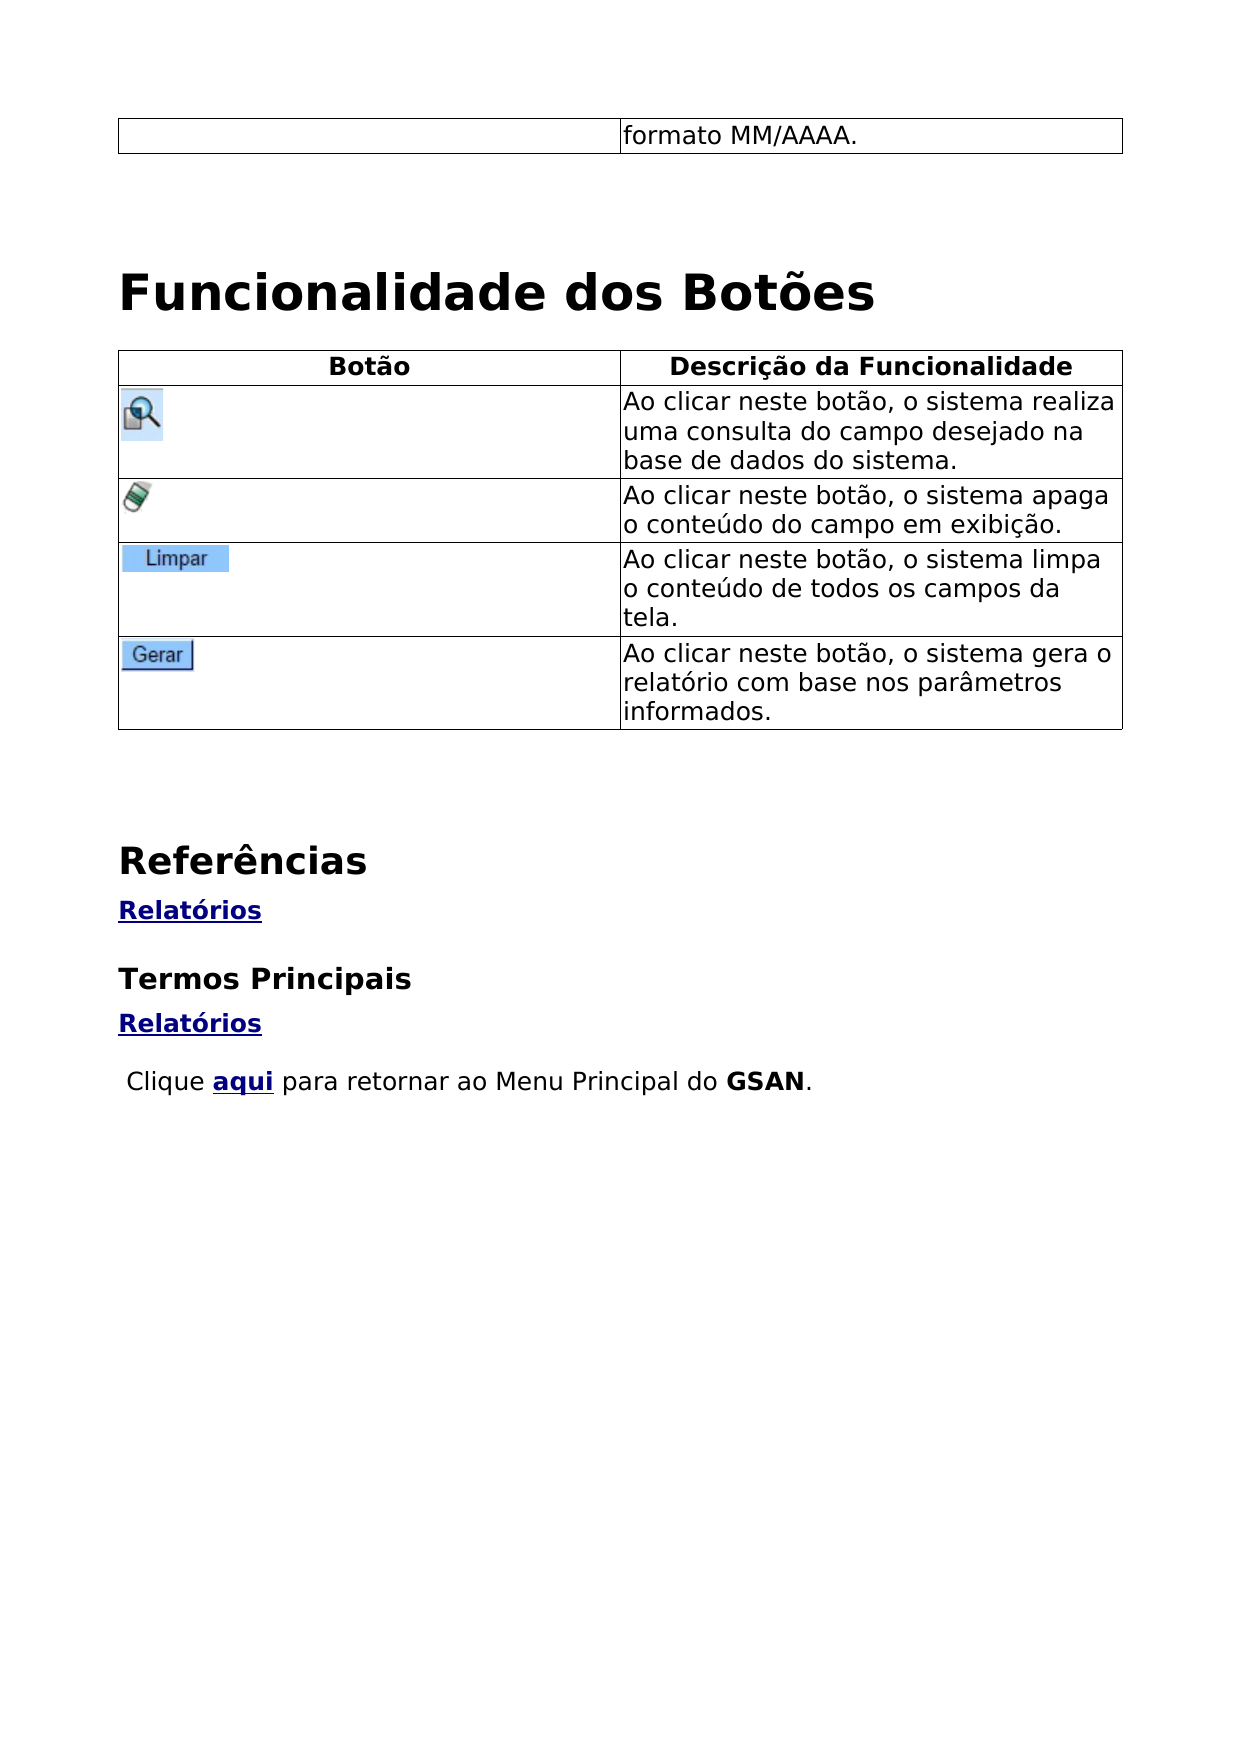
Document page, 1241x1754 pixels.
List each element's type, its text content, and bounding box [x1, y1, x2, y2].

table_header Botão [119, 351, 620, 384]
picture [121, 638, 195, 672]
table_cell Ao clicar neste botão, o sistema realiza uma consulta do campo desejado na base de dados do sistema. [621, 386, 1122, 478]
table_cell [119, 119, 620, 153]
table_cell [119, 543, 620, 636]
text Relatórios [118, 896, 1122, 925]
table_cell Ao clicar neste botão, o sistema apaga o conteúdo do campo em exibição. [621, 479, 1122, 542]
table_cell formato MM/AAAA. [621, 119, 1122, 153]
table_cell Ao clicar neste botão, o sistema gera o relatório com base nos parâmetros informados. [621, 637, 1122, 729]
table_header Descrição da Funcionalidade [621, 351, 1122, 384]
table_cell Ao clicar neste botão, o sistema limpa o conteúdo de todos os campos da tela. [621, 543, 1122, 636]
table_cell [119, 637, 620, 729]
table_cell [119, 479, 620, 542]
subtitle Referências [118, 840, 1122, 883]
picture [121, 481, 153, 514]
picture [121, 545, 229, 572]
picture [121, 387, 164, 441]
text Relatórios Clique aqui para retornar ao Menu Principal do GSAN. [118, 1009, 1122, 1097]
subtitle Termos Principais [118, 963, 1122, 997]
subtitle Funcionalidade dos Botões [118, 264, 1122, 322]
table_cell [119, 386, 620, 478]
